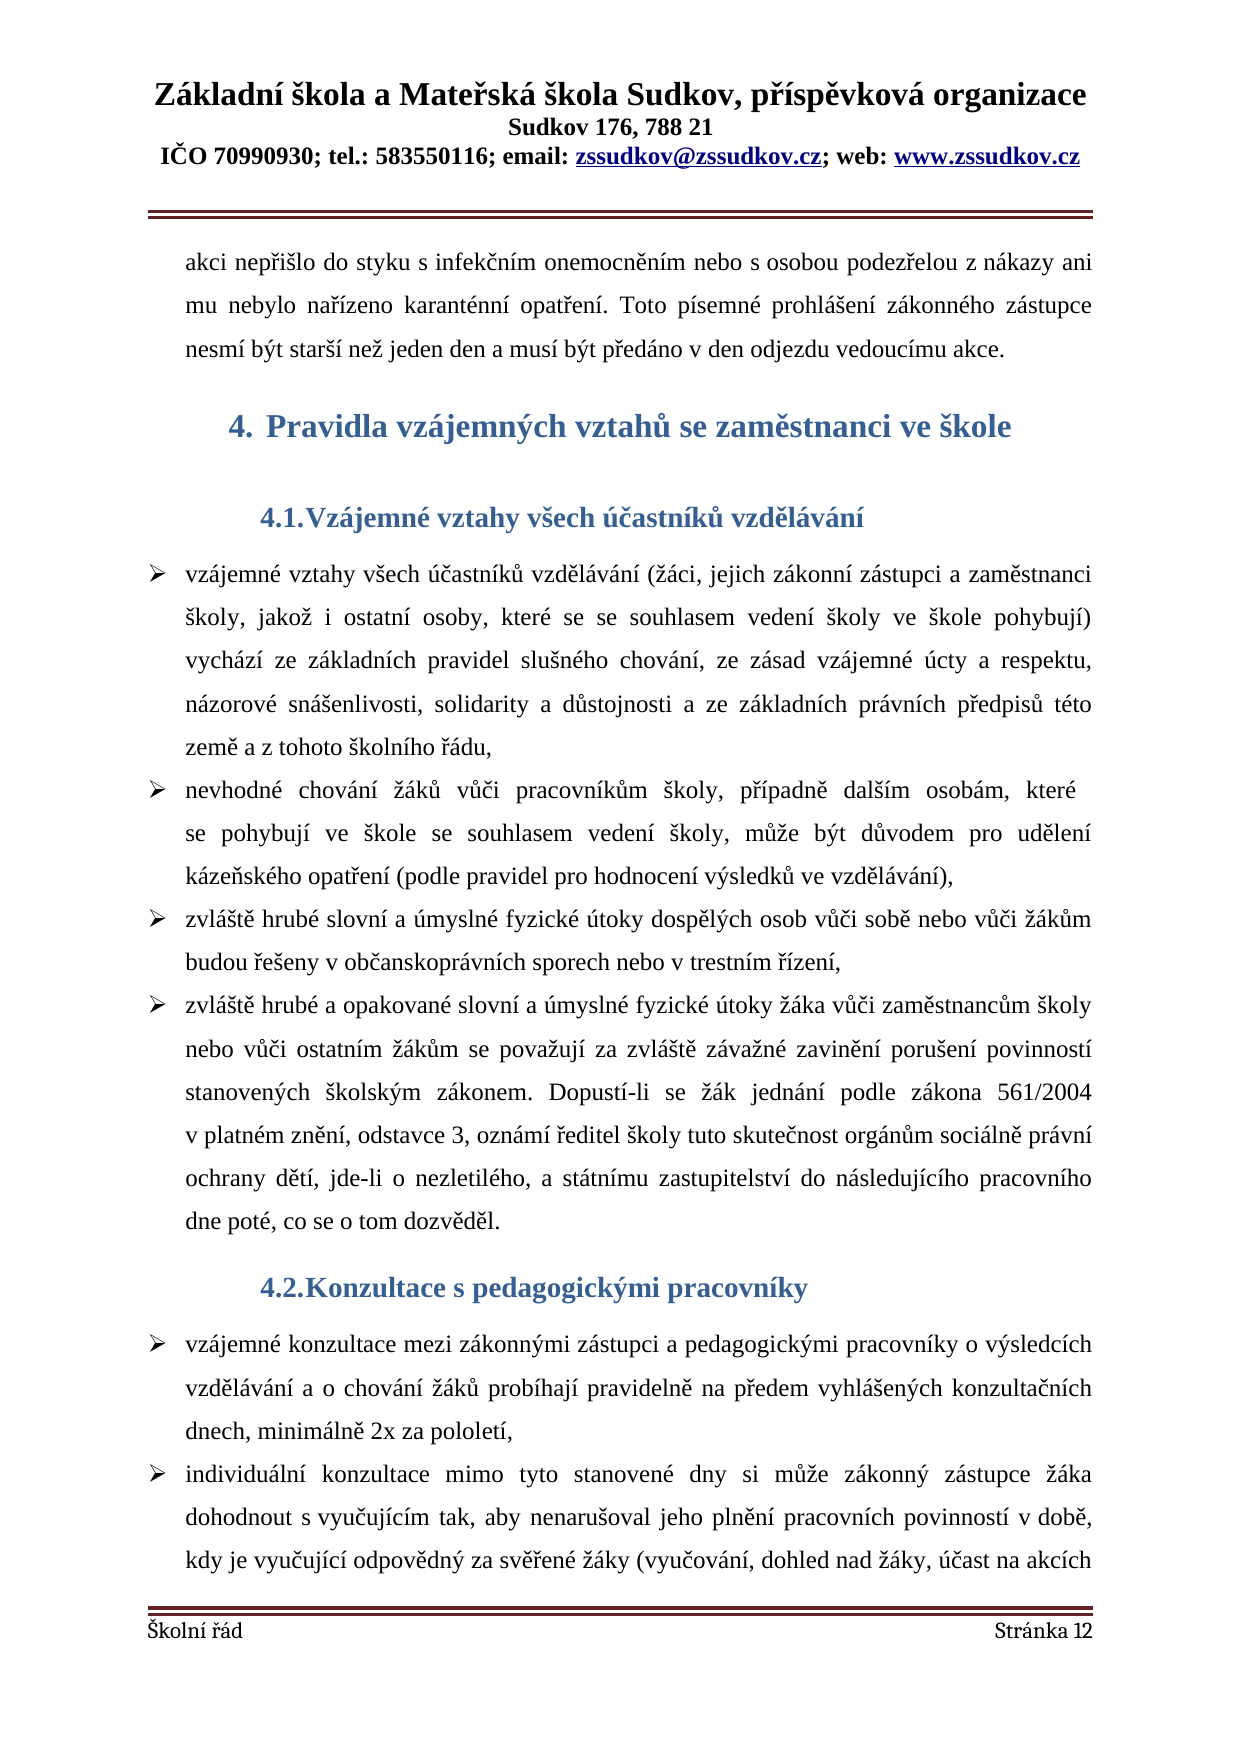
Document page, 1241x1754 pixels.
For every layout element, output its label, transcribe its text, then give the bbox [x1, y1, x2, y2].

list zvláště hrubé a opakované slovní a úmyslné fyzické útoky žáka vůči zaměstnancům školy nebo vůči ostatním žákům se považují za zvláště závažné zavinění porušení povinností stanovených školským zákonem. Dopustí-li se žák jednání podle zákona 561/2004 v platném znění, odstavce 3, oznámí ředitel školy tuto skutečnost orgánům sociálně právní ochrany dětí, jde-li o nezletilého, a státnímu zastupitelství do následujícího pracovního dne poté, co se o tom dozvěděl. [148, 991, 1093, 1235]
list vzájemné konzultace mezi zákonnými zástupci a pedagogickými pracovníky o výsledcích vzdělávání a o chování žáků probíhají pravidelně na předem vyhlášených konzultačních dnech, minimálně 2x za pololetí, [148, 1329, 1093, 1444]
list vzájemné vztahy všech účastníků vzdělávání (žáci, jejich zákonní zástupci a zaměstnanci školy, jakož i ostatní osoby, které se se souhlasem vedení školy ve škole pohybují) vychází ze základních pravidel slušného chování, ze zásad vzájemné úcty a respektu, názorové snášenlivosti, solidarity a důstojnosti a ze základních právních předpisů této země a z tohoto školního řádu, [148, 559, 1093, 761]
list individuální konzultace mimo tyto stanovené dny si může zákonný zástupce žáka dohodnout s vyučujícím tak, aby nenarušoval jeho plnění pracovních povinností v době, kdy je vyučující odpovědný za svěřené žáky (vyučování, dohled nad žáky, účast na akcích [148, 1459, 1093, 1574]
list nevhodné chování žáků vůči pracovníkům školy, případně dalším osobám, které se pohybují ve škole se souhlasem vedení školy, může být důvodem pro udělení kázeňského opatření (podle pravidel pro hodnocení výsledků ve vzdělávání), [148, 775, 1093, 890]
list zvláště hrubé slovní a úmyslné fyzické útoky dospělých osob vůči sobě nebo vůči žákům budou řešeny v občanskoprávních sporech nebo v trestním řízení, [148, 904, 1093, 976]
list Pravidla vzájemných vztahů se zaměstnanci ve škole [148, 406, 1093, 444]
list Konzultace s pedagogickými pracovníky [808, 1270, 1093, 1304]
list akci nepřišlo do styku s infekčním onemocněním nebo s osobou podezřelou z nákazy ani mu nebylo nařízeno karanténní opatření. Toto písemné prohlášení zákonného zástupce nesmí být starší než jeden den a musí být předáno v den odjezdu vedoucímu akce. [148, 247, 1093, 362]
list Vzájemné vztahy všech účastníků vzdělávání [864, 500, 1093, 533]
